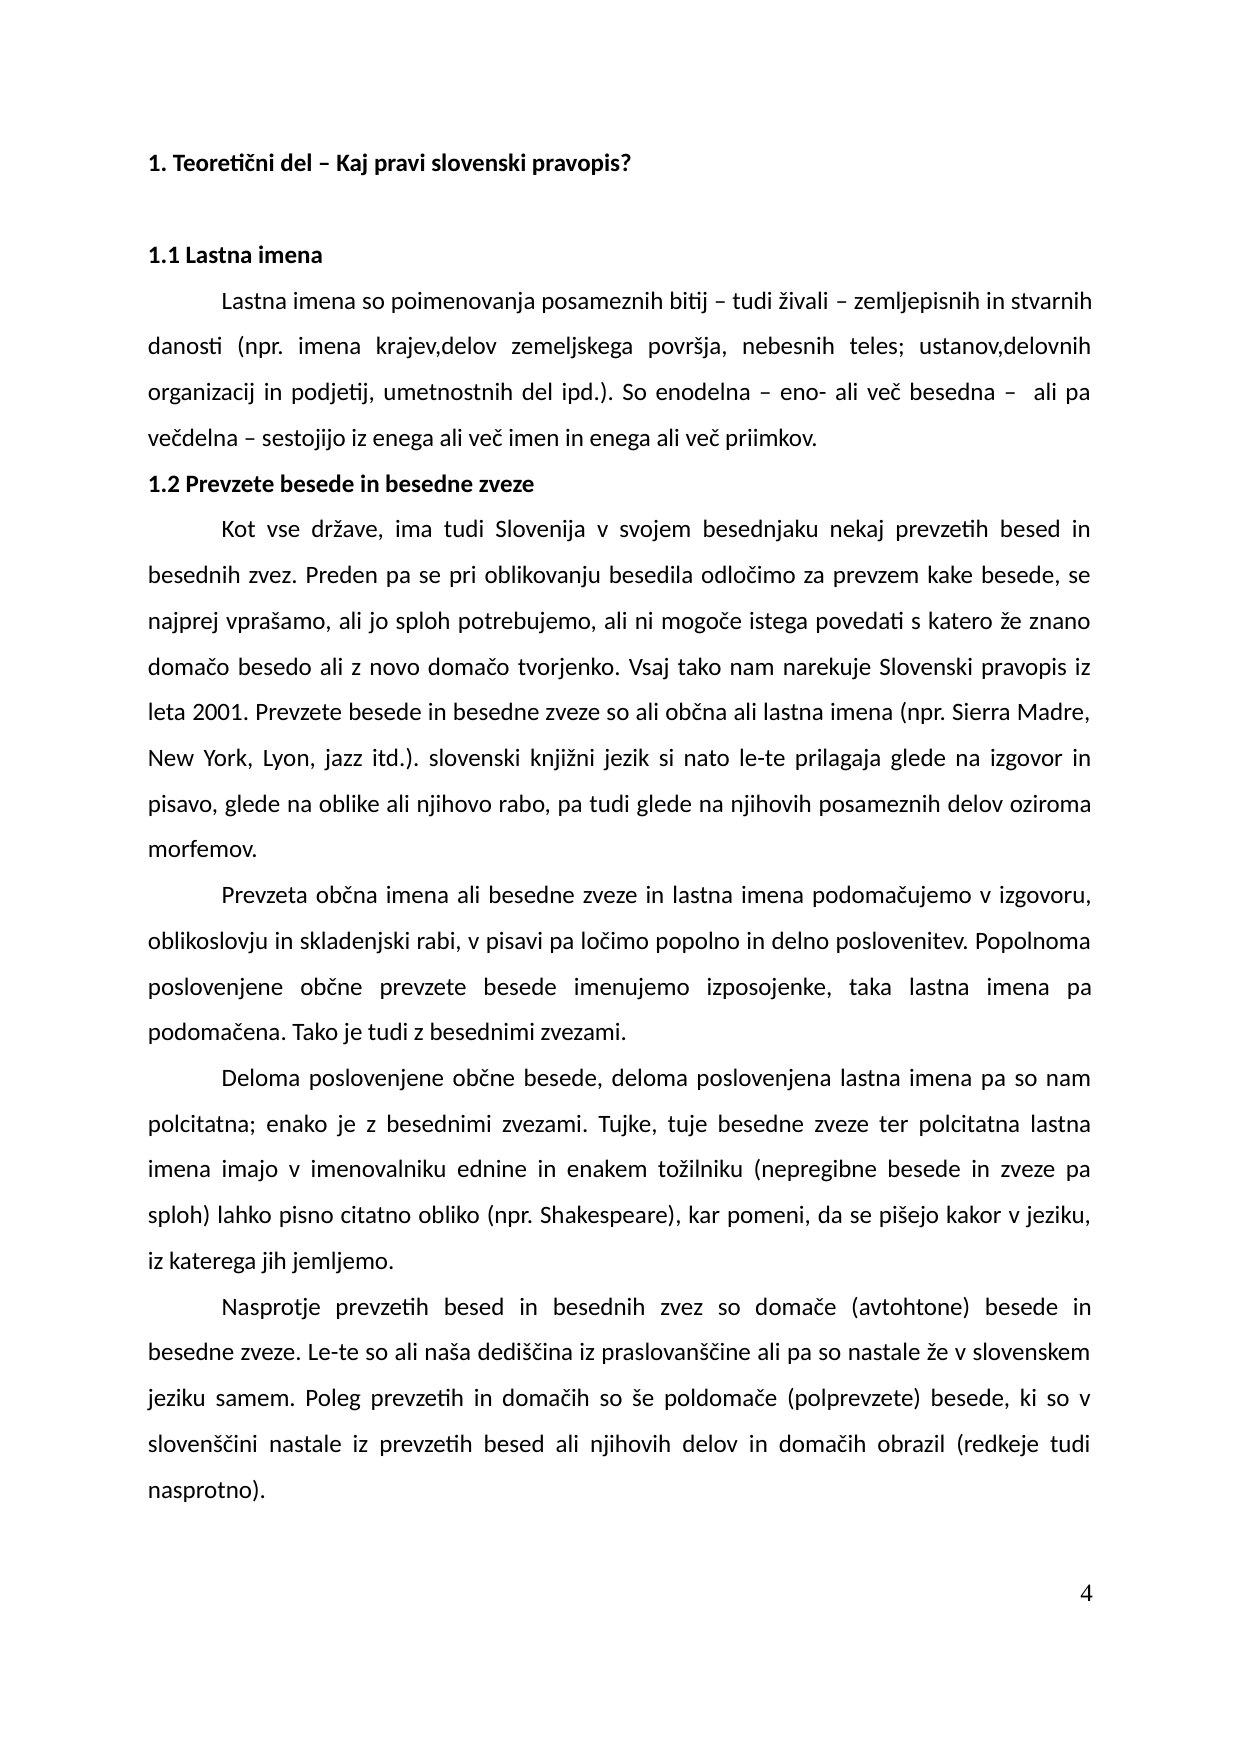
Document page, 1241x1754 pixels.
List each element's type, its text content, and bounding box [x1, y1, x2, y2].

text 1. Teoretični del – Kaj pravi slovenski pravopis? [148, 148, 1093, 178]
subtitle 1.2 Prevzete besede in besedne zveze [148, 468, 1093, 498]
text Prevzeta občna imena ali besedne zveze in lastna imena podomačujemo v izgovoru, oblikoslovju in skladenjski rabi, v pisavi pa ločimo popolno in delno poslovenitev. Popolnoma poslovenjene občne prevzete besede imenujemo izposojenke, taka lastna imena pa podomačena. Tako je tudi z besednimi zvezami. [148, 879, 1093, 1047]
subtitle 1.1 Lastna imena [148, 239, 1093, 269]
text Lastna imena so poimenovanja posameznih bitij – tudi živali ­– zemljepisnih in stvarnih danosti (npr. imena krajev,delov zemeljskega površja, nebesnih teles; ustanov,delovnih organizacij in podjetij, umetnostnih del ipd.). So enodelna – eno- ali več besedna – ali pa večdelna – sestojijo iz enega ali več imen in enega ali več priimkov. [148, 285, 1093, 452]
text Kot vse države, ima tudi Slovenija v svojem besednjaku nekaj prevzetih besed in besednih zvez. Preden pa se pri oblikovanju besedila odločimo za prevzem kake besede, se najprej vprašamo, ali jo sploh potrebujemo, ali ni mogoče istega povedati s katero že znano domačo besedo ali z novo domačo tvorjenko. Vsaj tako nam narekuje Slovenski pravopis iz leta 2001. Prevzete besede in besedne zveze so ali občna ali lastna imena (npr. Sierra Madre, New York, Lyon, jazz itd.). slovenski knjižni jezik si nato le-te prilagaja glede na izgovor in pisavo, glede na oblike ali njihovo rabo, pa tudi glede na njihovih posameznih delov oziroma morfemov. [148, 513, 1093, 864]
text Deloma poslovenjene občne besede, deloma poslovenjena lastna imena pa so nam polcitatna; enako je z besednimi zvezami. Tujke, tuje besedne zveze ter polcitatna lastna imena imajo v imenovalniku ednine in enakem tožilniku (nepregibne besede in zveze pa sploh) lahko pisno citatno obliko (npr. Shakespeare), kar pomeni, da se pišejo kakor v jeziku, iz katerega jih jemljemo. [148, 1062, 1093, 1276]
text Nasprotje prevzetih besed in besednih zvez so domače (avtohtone) besede in besedne zveze. Le-te so ali naša dediščina iz praslovanščine ali pa so nastale že v slovenskem jeziku samem. Poleg prevzetih in domačih so še poldomače (polprevzete) besede, ki so v slovenščini nastale iz prevzetih besed ali njihovih delov in domačih obrazil (redkeje tudi nasprotno). [148, 1291, 1093, 1504]
